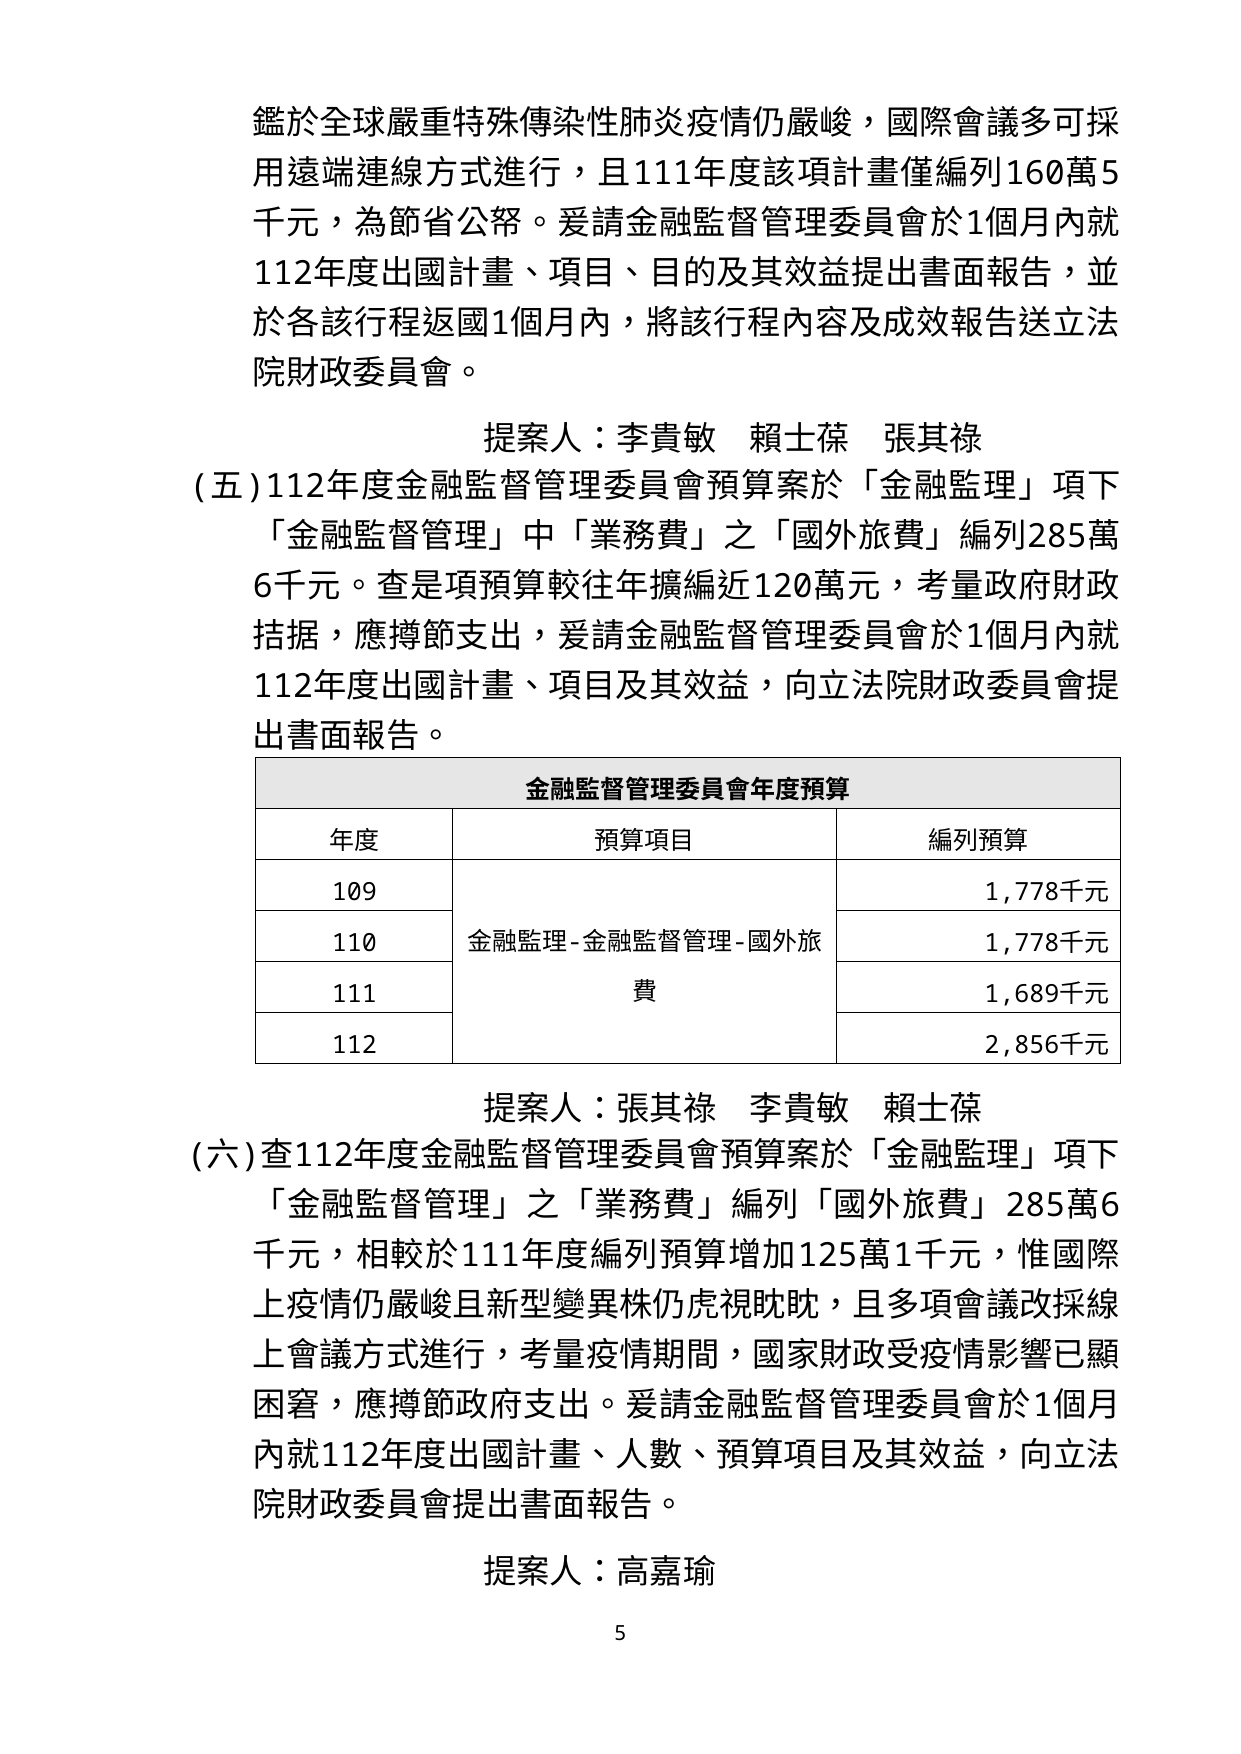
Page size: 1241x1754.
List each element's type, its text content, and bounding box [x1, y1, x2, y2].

table_cell 1,778千元 [837, 860, 1120, 910]
table_cell 110 [256, 911, 452, 961]
table_cell 年度 [256, 809, 452, 859]
table_cell 2,856千元 [837, 1013, 1120, 1063]
text (五)112年度金融監督管理委員會預算案於「金融監理」項下「金融監督管理」中「業務費」之「國外旅費」編列285萬6千元。查是項預算較往年擴編近120萬元，考量政府財政拮据，應撙節支出，爰請金融監督管理委員會於1個月內就112年度出國計畫、項目及其效益，向立法院財政委員會提出書面報告。 [120, 457, 1120, 757]
table_cell 金融監理-金融監督管理-國外旅費 [453, 860, 836, 1063]
text (六)查112年度金融監督管理委員會預算案於「金融監理」項下「金融監督管理」之「業務費」編列「國外旅費」285萬6千元，相較於111年度編列預算增加125萬1千元，惟國際上疫情仍嚴峻且新型變異株仍虎視眈眈，且多項會議改採線上會議方式進行，考量疫情期間，國家財政受疫情影響已顯困窘，應撙節政府支出。爰請金融監督管理委員會於1個月內就112年度出國計畫、人數、預算項目及其效益，向立法院財政委員會提出書面報告。 [120, 1127, 1120, 1527]
table_cell 編列預算 [837, 809, 1120, 859]
table_cell 112 [256, 1013, 452, 1063]
table_cell 1,778千元 [837, 911, 1120, 961]
text 提案人：李貴敏 賴士葆 張其祿 [483, 394, 1120, 457]
text 鑑於全球嚴重特殊傳染性肺炎疫情仍嚴峻，國際會議多可採用遠端連線方式進行，且111年度該項計畫僅編列160萬5千元，為節省公帑。爰請金融監督管理委員會於1個月內就112年度出國計畫、項目、目的及其效益提出書面報告，並於各該行程返國1個月內，將該行程內容及成效報告送立法院財政委員會。 [120, 94, 1120, 394]
table_header 金融監督管理委員會年度預算 [256, 758, 1120, 808]
table_cell 預算項目 [453, 809, 836, 859]
text 提案人：張其祿 李貴敏 賴士葆 [483, 1064, 1120, 1127]
text 提案人：高嘉瑜 [483, 1527, 1120, 1589]
table_cell 1,689千元 [837, 962, 1120, 1012]
table_cell 109 [256, 860, 452, 910]
table_cell 111 [256, 962, 452, 1012]
